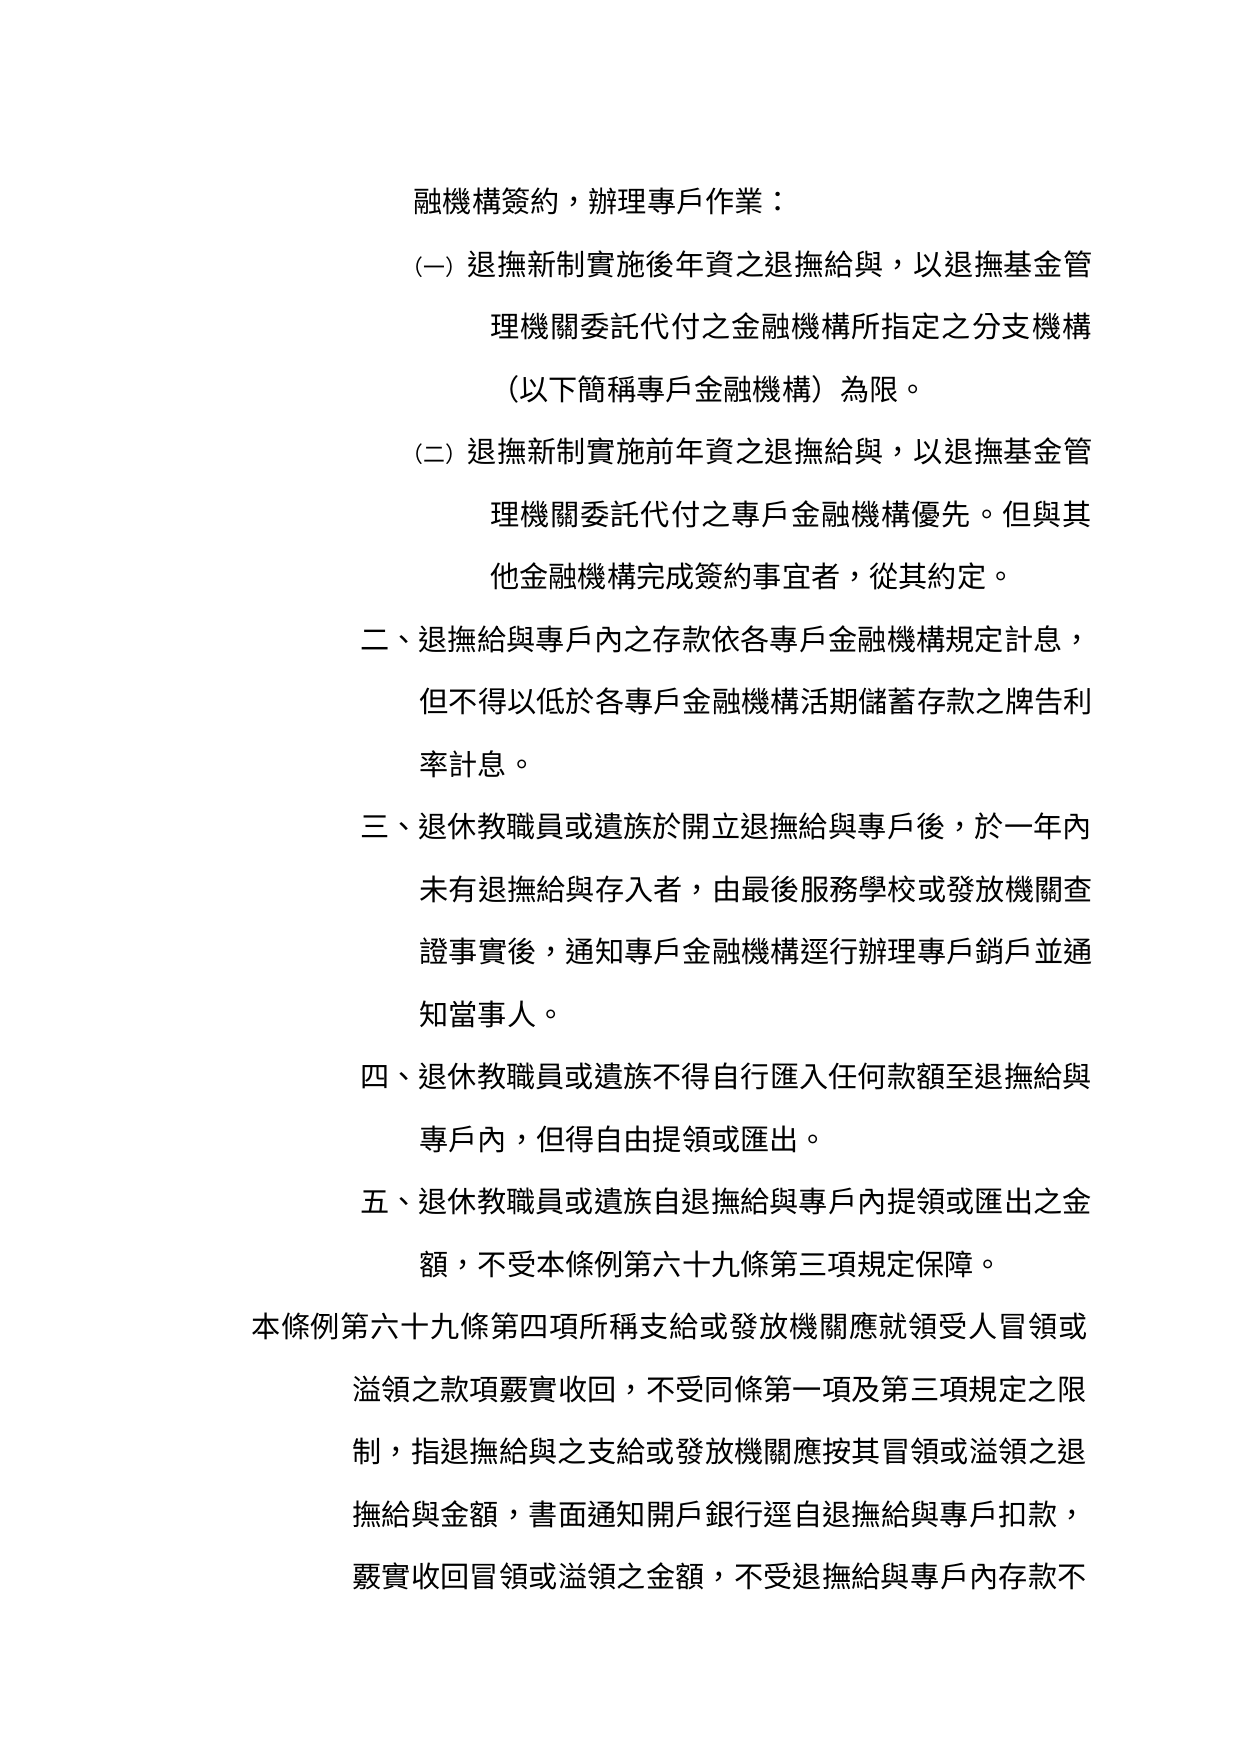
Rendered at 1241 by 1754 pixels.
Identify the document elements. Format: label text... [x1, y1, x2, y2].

list 融機構簽約，辦理專戶作業： [354, 158, 1092, 221]
list 退撫給與專戶內之存款依各專戶金融機構規定計息，但不得以低於各專戶金融機構活期儲蓄存款之牌告利率計息。 [360, 596, 1092, 783]
list 退撫新制實施後年資之退撫給與，以退撫基金管理機關委託代付之金融機構所指定之分支機構（以下簡稱專戶金融機構）為限。 [402, 221, 1092, 408]
text 本條例第六十九條第四項所稱支給或發放機關應就領受人冒領或溢領之款項覈實收回，不受同條第一項及第三項規定之限制，指退撫給與之支給或發放機關應按其冒領或溢領之退撫給與金額，書面通知開戶銀行逕自退撫給與專戶扣款，覈實收回冒領或溢領之金額，不受退撫給與專戶內存款不 [177, 1283, 1088, 1596]
list 退撫新制實施前年資之退撫給與，以退撫基金管理機關委託代付之專戶金融機構優先。但與其他金融機構完成簽約事宜者，從其約定。 [402, 408, 1092, 596]
list 退休教職員或遺族不得自行匯入任何款額至退撫給與專戶內，但得自由提領或匯出。 [360, 1033, 1092, 1158]
list 退休教職員或遺族自退撫給與專戶內提領或匯出之金額，不受本條例第六十九條第三項規定保障。 [360, 1158, 1092, 1283]
list 退休教職員或遺族於開立退撫給與專戶後，於一年內未有退撫給與存入者，由最後服務學校或發放機關查證事實後，通知專戶金融機構逕行辦理專戶銷戶並通知當事人。 [360, 783, 1092, 1033]
